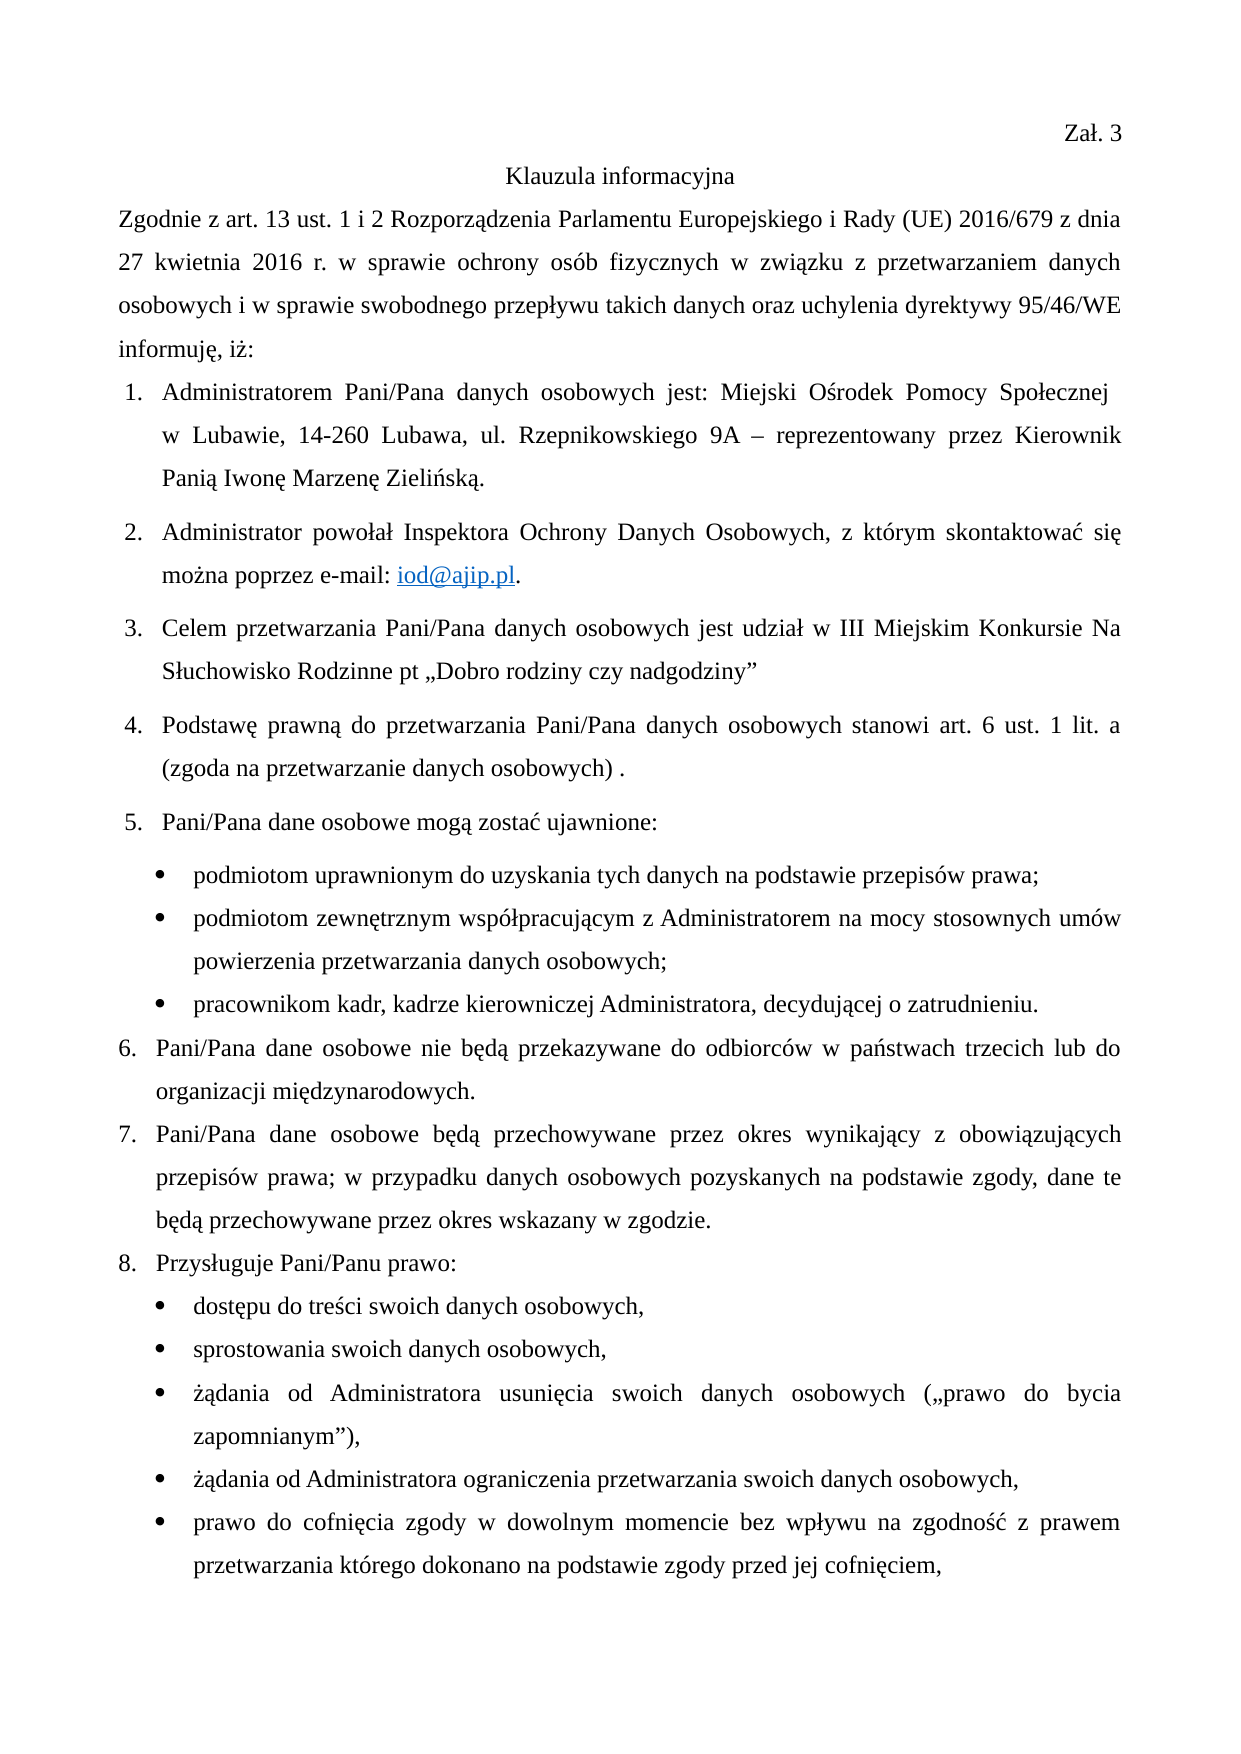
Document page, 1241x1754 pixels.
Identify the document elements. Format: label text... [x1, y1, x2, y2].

list Celem przetwarzania Pani/Pana danych osobowych jest udział w III Miejskim Konkursie Na Słuchowisko Rodzinne pt „Dobro rodziny czy nadgodziny” [124, 613, 1122, 685]
list żądania od Administratora usunięcia swoich danych osobowych („prawo do bycia zapomnianym”), [156, 1378, 1122, 1449]
text Zał. 3 [118, 118, 1122, 147]
list Pani/Pana dane osobowe nie będą przekazywane do odbiorców w państwach trzecich lub do organizacji międzynarodowych. [118, 1033, 1122, 1104]
list Podstawę prawną do przetwarzania Pani/Pana danych osobowych stanowi art. 6 ust. 1 lit. a (zgoda na przetwarzanie danych osobowych) . [124, 710, 1122, 782]
list prawo do cofnięcia zgody w dowolnym momencie bez wpływu na zgodność z prawem przetwarzania którego dokonano na podstawie zgody przed jej cofnięciem, [156, 1507, 1122, 1579]
list Pani/Pana dane osobowe mogą zostać ujawnione: [124, 807, 1122, 835]
list żądania od Administratora ograniczenia przetwarzania swoich danych osobowych, [156, 1464, 1122, 1493]
list podmiotom uprawnionym do uzyskania tych danych na podstawie przepisów prawa; [156, 860, 1122, 889]
text Klauzula informacyjna [118, 161, 1122, 190]
text Zgodnie z art. 13 ust. 1 i 2 Rozporządzenia Parlamentu Europejskiego i Rady (UE) 2016/679 z dnia 27 kwietnia 2016 r. w sprawie ochrony osób fizycznych w związku z przetwarzaniem danych osobowych i w sprawie swobodnego przepływu takich danych oraz uchylenia dyrektywy 95/46/WE informuję, iż: [118, 204, 1122, 362]
list dostępu do treści swoich danych osobowych, [156, 1291, 1122, 1320]
list Administrator powołał Inspektora Ochrony Danych Osobowych, z którym skontaktować się można poprzez e-mail: iod@ajip.pl. [124, 517, 1122, 588]
list Pani/Pana dane osobowe będą przechowywane przez okres wynikający z obowiązujących przepisów prawa; w przypadku danych osobowych pozyskanych na podstawie zgody, dane te będą przechowywane przez okres wskazany w zgodzie. [118, 1119, 1122, 1234]
list podmiotom zewnętrznym współpracującym z Administratorem na mocy stosownych umów powierzenia przetwarzania danych osobowych; [156, 903, 1122, 975]
list sprostowania swoich danych osobowych, [156, 1334, 1122, 1363]
list pracownikom kadr, kadrze kierowniczej Administratora, decydującej o zatrudnieniu. [156, 989, 1122, 1018]
list Przysługuje Pani/Panu prawo: [118, 1248, 1122, 1277]
list Administratorem Pani/Pana danych osobowych jest: Miejski Ośrodek Pomocy Społecznej w Lubawie, 14-260 Lubawa, ul. Rzepnikowskiego 9A – reprezentowany przez Kierownik Panią Iwonę Marzenę Zielińską. [124, 377, 1122, 492]
